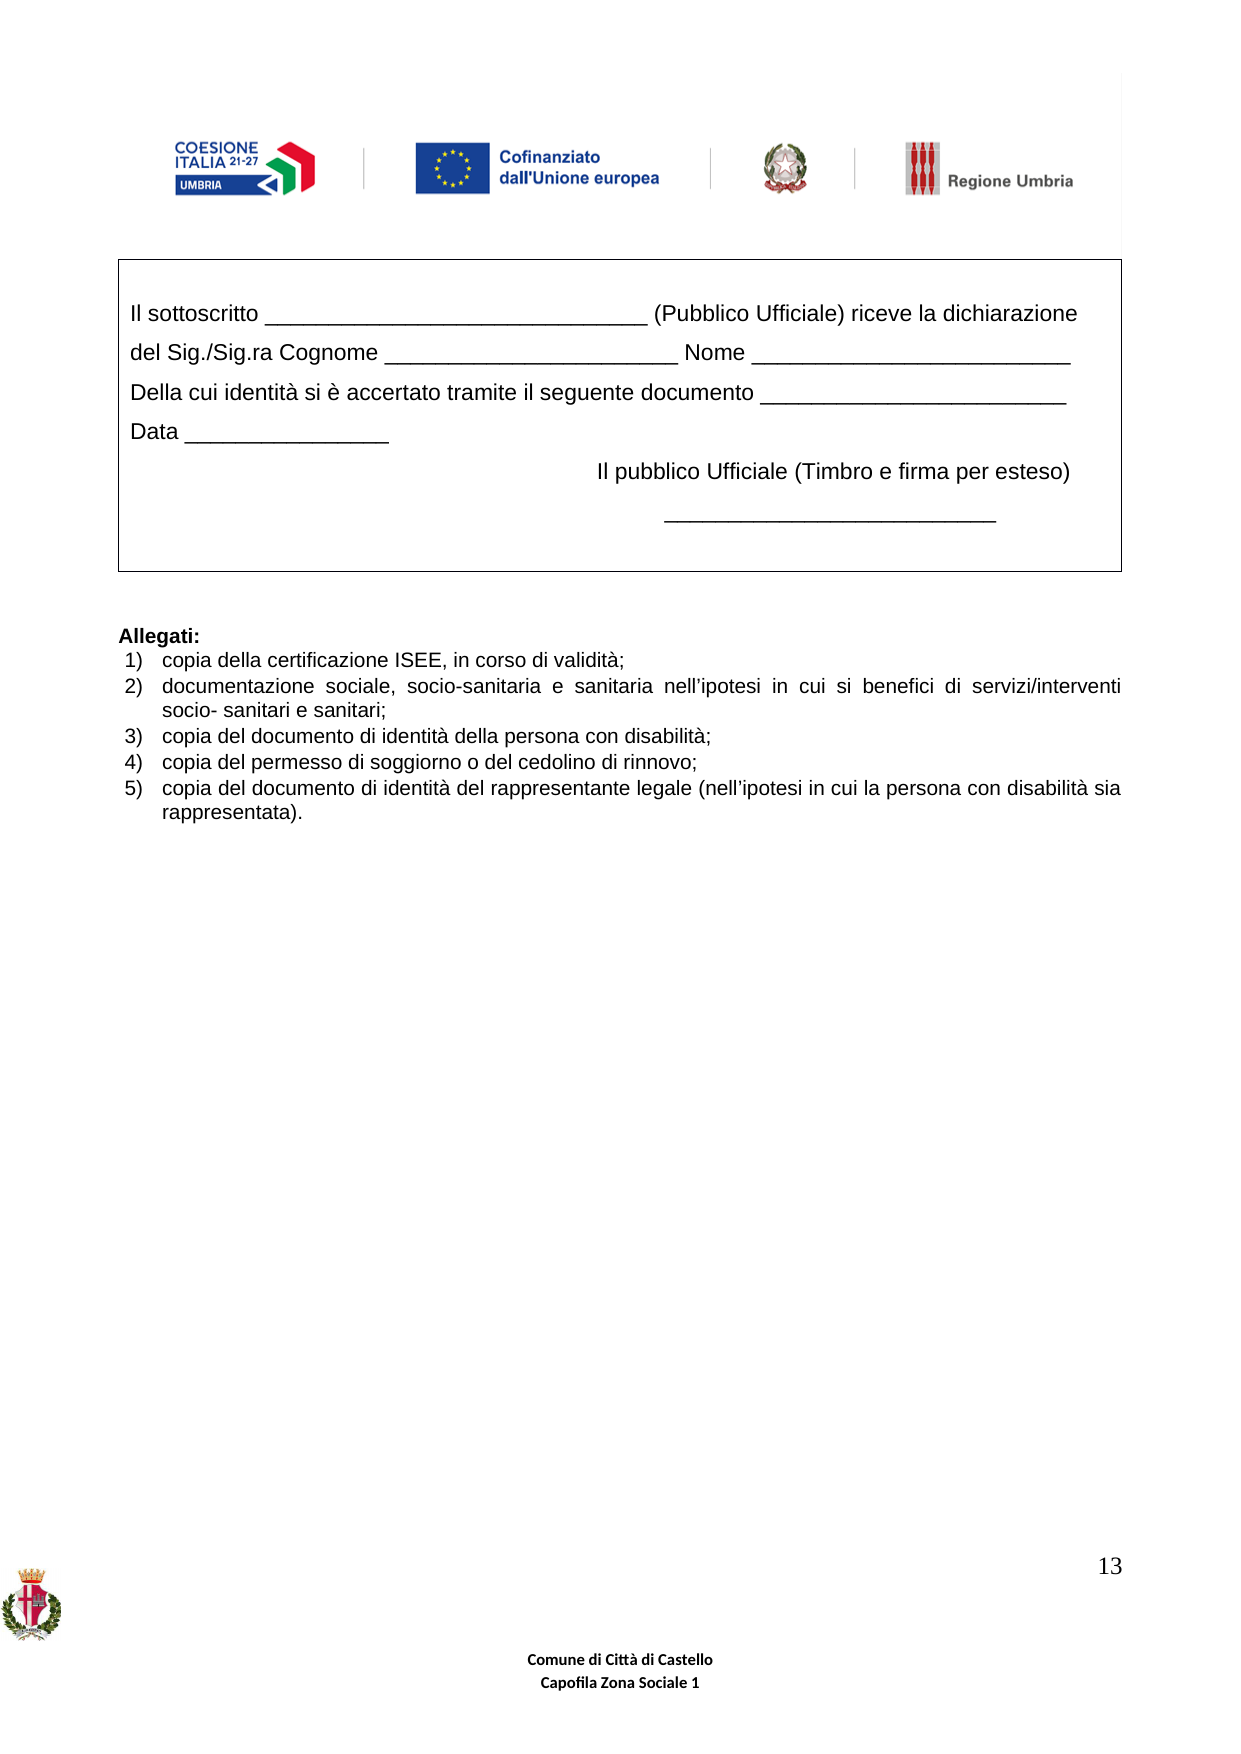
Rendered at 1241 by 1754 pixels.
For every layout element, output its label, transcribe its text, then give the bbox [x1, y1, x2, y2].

list copia del permesso di soggiorno o del cedolino di rinnovo; [124, 750, 1122, 774]
list copia del documento di identità del rappresentante legale (nell’ipotesi in cui la persona con disabilità sia rappresentata). [124, 776, 1122, 823]
text Allegati: [118, 624, 1122, 648]
list copia del documento di identità della persona con disabilità; [124, 724, 1122, 748]
list documentazione sociale, socio-sanitaria e sanitaria nell’ipotesi in cui si benefici di servizi/interventi socio- sanitari e sanitari; [124, 674, 1122, 722]
picture [118, 73, 1122, 259]
list copia della certificazione ISEE, in corso di validità; [124, 648, 1122, 672]
table_header Il sottoscritto ______________________________ (Pubblico Ufficiale) riceve la dichiarazione del Sig./Sig.ra Cognome _______________________ Nome _________________________ Della cui identità si è accertato tramite il seguente documento ________________________ Data ________________ Il pubblico Ufficiale (Timbro e firma per esteso) __________________________ [119, 260, 1121, 571]
